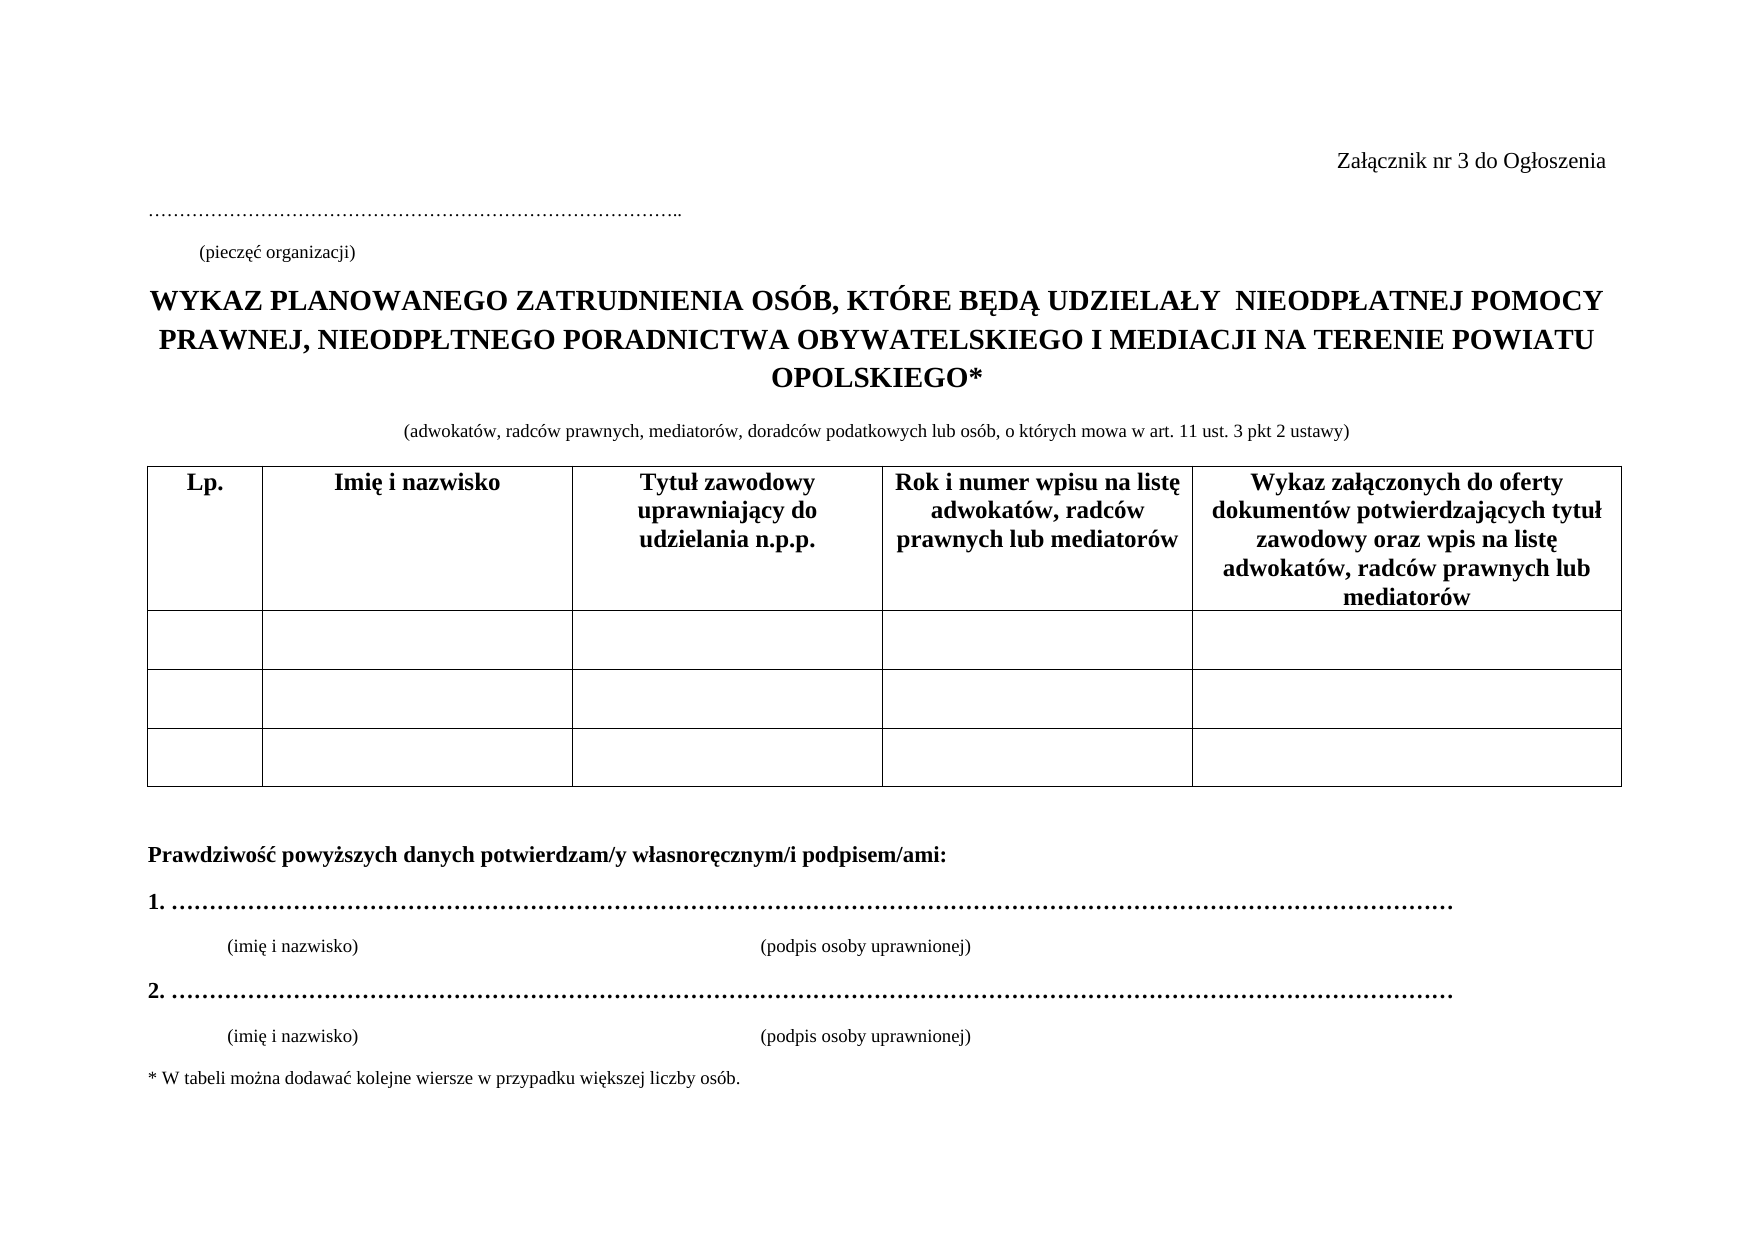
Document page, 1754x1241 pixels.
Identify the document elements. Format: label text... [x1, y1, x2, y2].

table_cell [1193, 729, 1621, 786]
table_cell [1193, 670, 1621, 727]
text (pieczęć organizacji) [148, 241, 1606, 263]
table_cell [883, 670, 1192, 727]
text Załącznik nr 3 do Ogłoszenia [148, 148, 1606, 174]
text Prawdziwość powyższych danych potwierdzam/y własnoręcznym/i podpisem/ami: [148, 841, 1606, 867]
table_cell [573, 611, 882, 669]
table_cell [148, 611, 262, 669]
table_cell [573, 670, 882, 727]
table_cell [263, 729, 572, 786]
table_cell [148, 670, 262, 727]
table_header Imię i nazwisko [263, 467, 572, 610]
text WYKAZ PLANOWANEGO ZATRUDNIENIA OSÓB, KTÓRE BĘDĄ UDZIELAŁY NIEODPŁATNEJ POMOCY PRAWNEJ, NIEODPŁTNEGO PORADNICTWA OBYWATELSKIEGO I MEDIACJI NA TERENIE POWIATU OPOLSKIEGO* [148, 283, 1606, 394]
table_cell [573, 729, 882, 786]
text (adwokatów, radców prawnych, mediatorów, doradców podatkowych lub osób, o których mowa w art. 11 ust. 3 pkt 2 ustawy) [148, 420, 1606, 441]
table_header Tytuł zawodowy uprawniający do udzielania n.p.p. [573, 467, 882, 610]
table_header Wykaz załączonych do oferty dokumentów potwierdzających tytuł zawodowy oraz wpis na listę adwokatów, radców prawnych lub mediatorów [1193, 467, 1621, 610]
table_cell [883, 611, 1192, 669]
text (imię i nazwisko) (podpis osoby uprawnionej) [148, 1025, 1606, 1046]
table_header Lp. [148, 467, 262, 610]
table_cell [263, 670, 572, 727]
text 1. …………………………………………………………………………………………………………………………………………………… [148, 888, 1606, 914]
table_cell [1193, 611, 1621, 669]
text (imię i nazwisko) (podpis osoby uprawnionej) [148, 935, 1606, 957]
text 2. …………………………………………………………………………………………………………………………………………………… [148, 978, 1606, 1004]
table_cell [148, 729, 262, 786]
text * W tabeli można dodawać kolejne wiersze w przypadku większej liczby osób. [148, 1067, 1606, 1089]
text ………………………………………………………………………….. [148, 199, 1606, 220]
table_cell [263, 611, 572, 669]
table_header Rok i numer wpisu na listę adwokatów, radców prawnych lub mediatorów [883, 467, 1192, 610]
table_cell [883, 729, 1192, 786]
